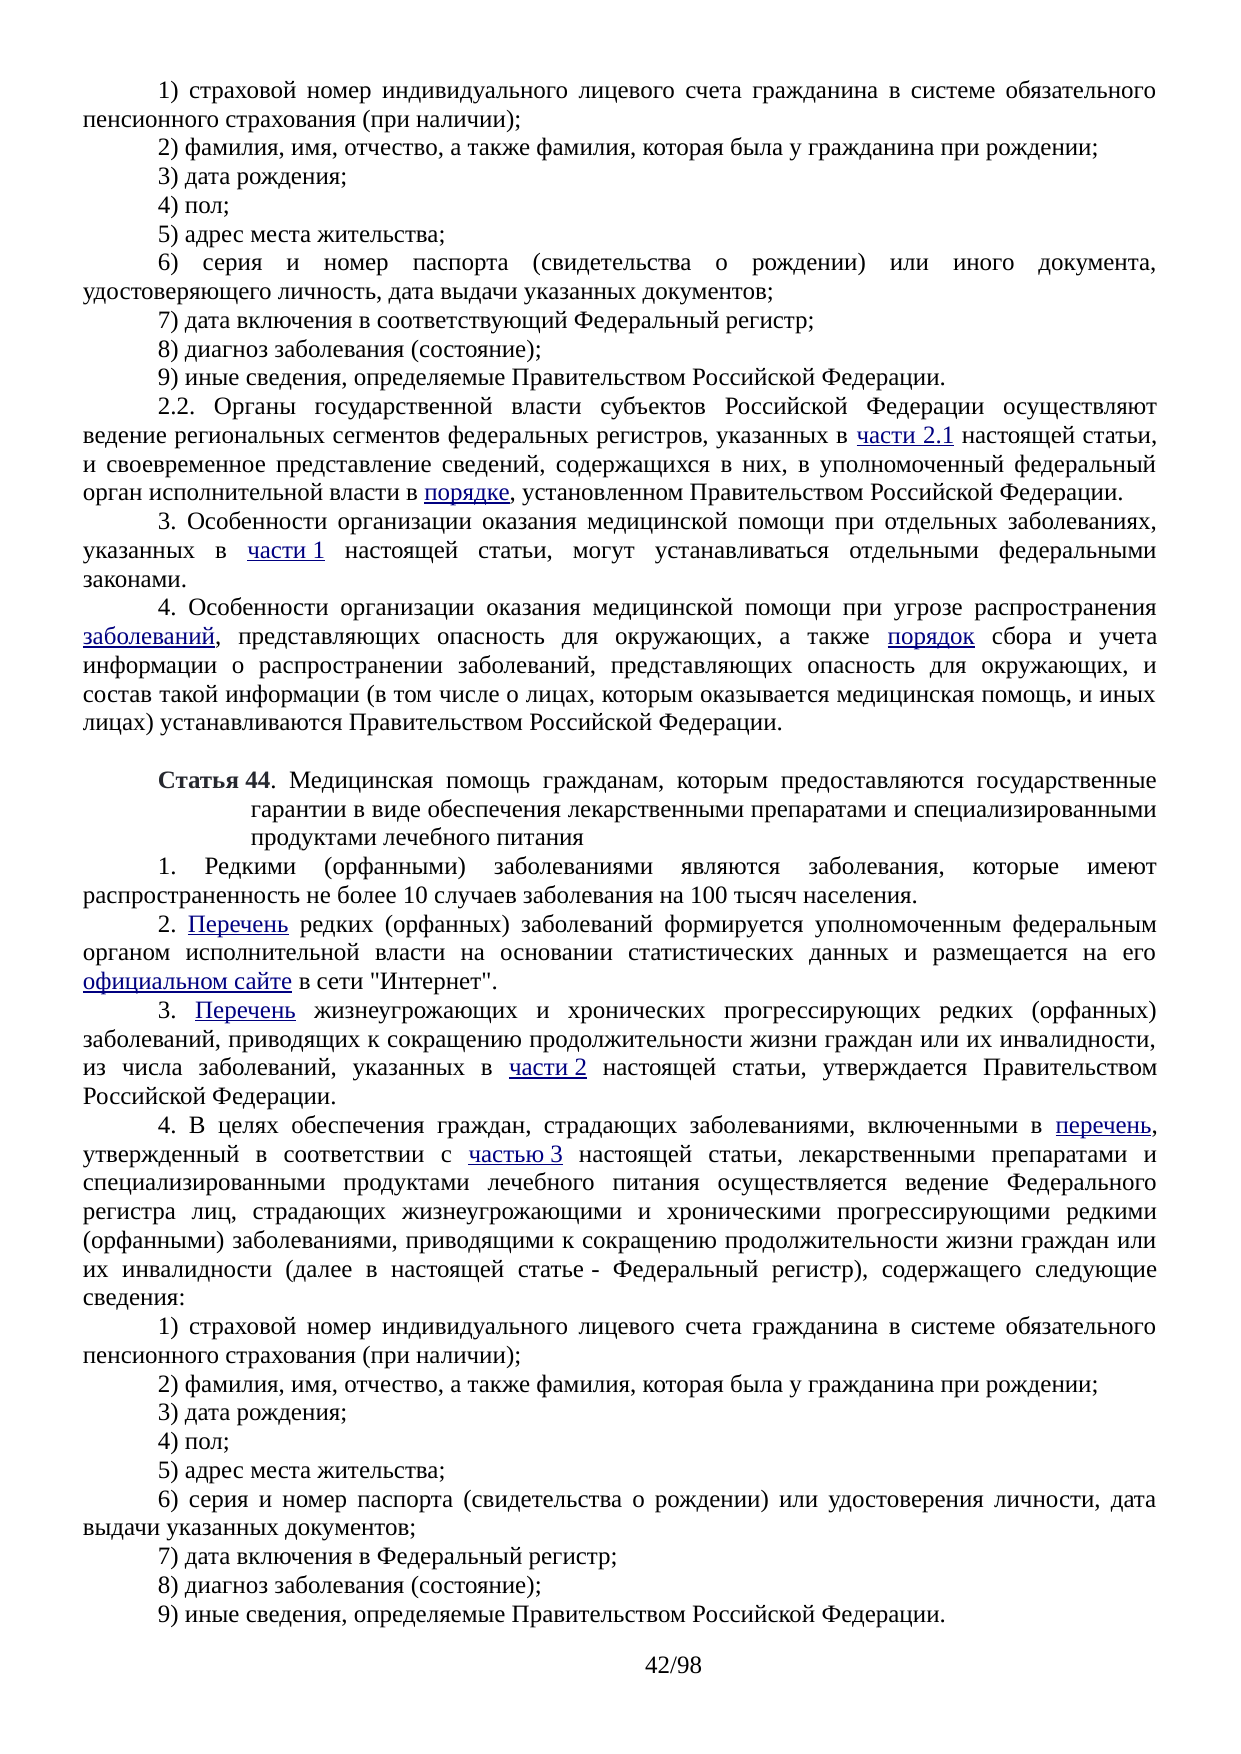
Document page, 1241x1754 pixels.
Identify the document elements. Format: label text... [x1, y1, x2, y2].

text 5) адрес места жительства; [83, 1455, 1157, 1484]
text 7) дата включения в Федеральный регистр; [83, 1541, 1157, 1570]
text 4) пол; [83, 1426, 1157, 1455]
text 8) диагноз заболевания (состояние); [83, 1570, 1157, 1599]
text 1) страховой номер индивидуального лицевого счета гражданина в системе обязательного пенсионного страхования (при наличии); [83, 75, 1157, 132]
text 3) дата рождения; [83, 161, 1157, 190]
text Статья 44. Медицинская помощь гражданам, которым предоставляются государственные гарантии в виде обеспечения лекарственными препаратами и специализированными продуктами лечебного питания [158, 765, 1157, 851]
text 8) диагноз заболевания (состояние); [83, 334, 1157, 362]
text 2) фамилия, имя, отчество, а также фамилия, которая была у гражданина при рождении; [83, 132, 1157, 161]
text 9) иные сведения, определяемые Правительством Российской Федерации. [83, 362, 1157, 391]
text 2. Перечень редких (орфанных) заболеваний формируется уполномоченным федеральным органом исполнительной власти на основании статистических данных и размещается на его официальном сайте в сети "Интернет". [83, 909, 1157, 995]
text 6) серия и номер паспорта (свидетельства о рождении) или иного документа, удостоверяющего личность, дата выдачи указанных документов; [83, 247, 1157, 305]
text 5) адрес места жительства; [83, 219, 1157, 247]
text 2) фамилия, имя, отчество, а также фамилия, которая была у гражданина при рождении; [83, 1369, 1157, 1397]
text 1. Редкими (орфанными) заболеваниями являются заболевания, которые имеют распространенность не более 10 случаев заболевания на 100 тысяч населения. [83, 851, 1157, 909]
text 3. Перечень жизнеугрожающих и хронических прогрессирующих редких (орфанных) заболеваний, приводящих к сокращению продолжительности жизни граждан или их инвалидности, из числа заболеваний, указанных в части 2 настоящей статьи, утверждается Правительством Российской Федерации. [83, 995, 1157, 1110]
text 4) пол; [83, 190, 1157, 219]
text 9) иные сведения, определяемые Правительством Российской Федерации. [83, 1599, 1157, 1627]
text 3. Особенности организации оказания медицинской помощи при отдельных заболеваниях, указанных в части 1 настоящей статьи, могут устанавливаться отдельными федеральными законами. [83, 506, 1157, 592]
text 4. Особенности организации оказания медицинской помощи при угрозе распространения заболеваний, представляющих опасность для окружающих, а также порядок сбора и учета информации о распространении заболеваний, представляющих опасность для окружающих, и состав такой информации (в том числе о лицах, которым оказывается медицинская помощь, и иных лицах) устанавливаются Правительством Российской Федерации. [83, 592, 1157, 736]
text 1) страховой номер индивидуального лицевого счета гражданина в системе обязательного пенсионного страхования (при наличии); [83, 1311, 1157, 1369]
text 6) серия и номер паспорта (свидетельства о рождении) или удостоверения личности, дата выдачи указанных документов; [83, 1484, 1157, 1541]
text 7) дата включения в соответствующий Федеральный регистр; [83, 305, 1157, 334]
text 3) дата рождения; [83, 1397, 1157, 1426]
text 4. В целях обеспечения граждан, страдающих заболеваниями, включенными в перечень, утвержденный в соответствии с частью 3 настоящей статьи, лекарственными препаратами и специализированными продуктами лечебного питания осуществляется ведение Федерального регистра лиц, страдающих жизнеугрожающими и хроническими прогрессирующими редкими (орфанными) заболеваниями, приводящими к сокращению продолжительности жизни граждан или их инвалидности (далее в настоящей статье - Федеральный регистр), содержащего следующие сведения: [83, 1110, 1157, 1311]
text 2.2. Органы государственной власти субъектов Российской Федерации осуществляют ведение региональных сегментов федеральных регистров, указанных в части 2.1 настоящей статьи, и своевременное представление сведений, содержащихся в них, в уполномоченный федеральный орган исполнительной власти в порядке, установленном Правительством Российской Федерации. [83, 391, 1157, 506]
